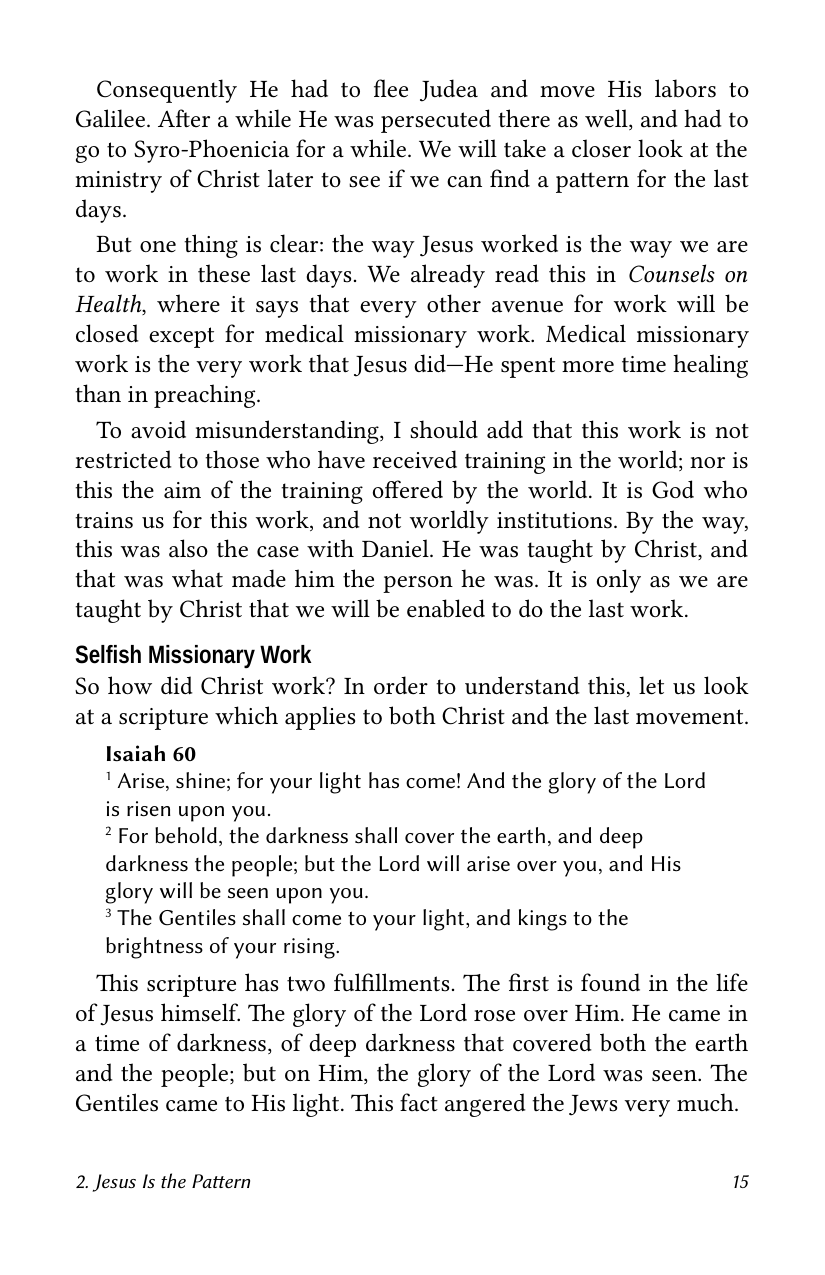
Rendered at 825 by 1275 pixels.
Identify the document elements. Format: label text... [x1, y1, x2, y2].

text Isaiah 60 [105, 741, 750, 767]
text 2 For behold, the darkness shall cover the earth, and deep darkness the people; but the Lord will arise over you, and His glory will be seen upon you. [105, 823, 720, 904]
text So how did Christ work? In order to understand this, let us look at a scripture which applies to both Christ and the last movement. [75, 672, 750, 730]
text This scripture has two fulfillments. The first is found in the life of Jesus himself. The glory of the Lord rose over Him. He came in a time of darkness, of deep darkness that covered both the earth and the people; but on Him, the glory of the Lord was seen. The Gentiles came to His light. This fact angered the Jews very much. [75, 969, 750, 1117]
text To avoid misunderstanding, I should add that this work is not restricted to those who have received training in the world; nor is this the aim of the training offered by the world. It is God who trains us for this work, and not worldly institutions. By the way, this was also the case with Daniel. He was taught by Christ, and that was what made him the person he was. It is only as we are taught by Christ that we will be enabled to do the last work. [75, 416, 750, 624]
text Consequently He had to flee Judea and move His labors to Galilee. After a while He was persecuted there as well, and had to go to Syro-Phoenicia for a while. We will take a closer look at the ministry of Christ later to see if we can find a pattern for the last days. [75, 75, 750, 223]
text But one thing is clear: the way Jesus worked is the way we are to work in these last days. We already read this in Counsels on Health, where it says that every other avenue for work will be closed except for medical missionary work. Medical missionary work is the very work that Jesus did—He spent more time healing than in preaching. [75, 231, 750, 408]
text 3 The Gentiles shall come to your light, and kings to the brightness of your rising. [105, 905, 720, 959]
subtitle Selfish Missionary Work [75, 640, 750, 669]
text 1 Arise, shine; for your light has come! And the glory of the Lord is risen upon you. [105, 768, 720, 822]
